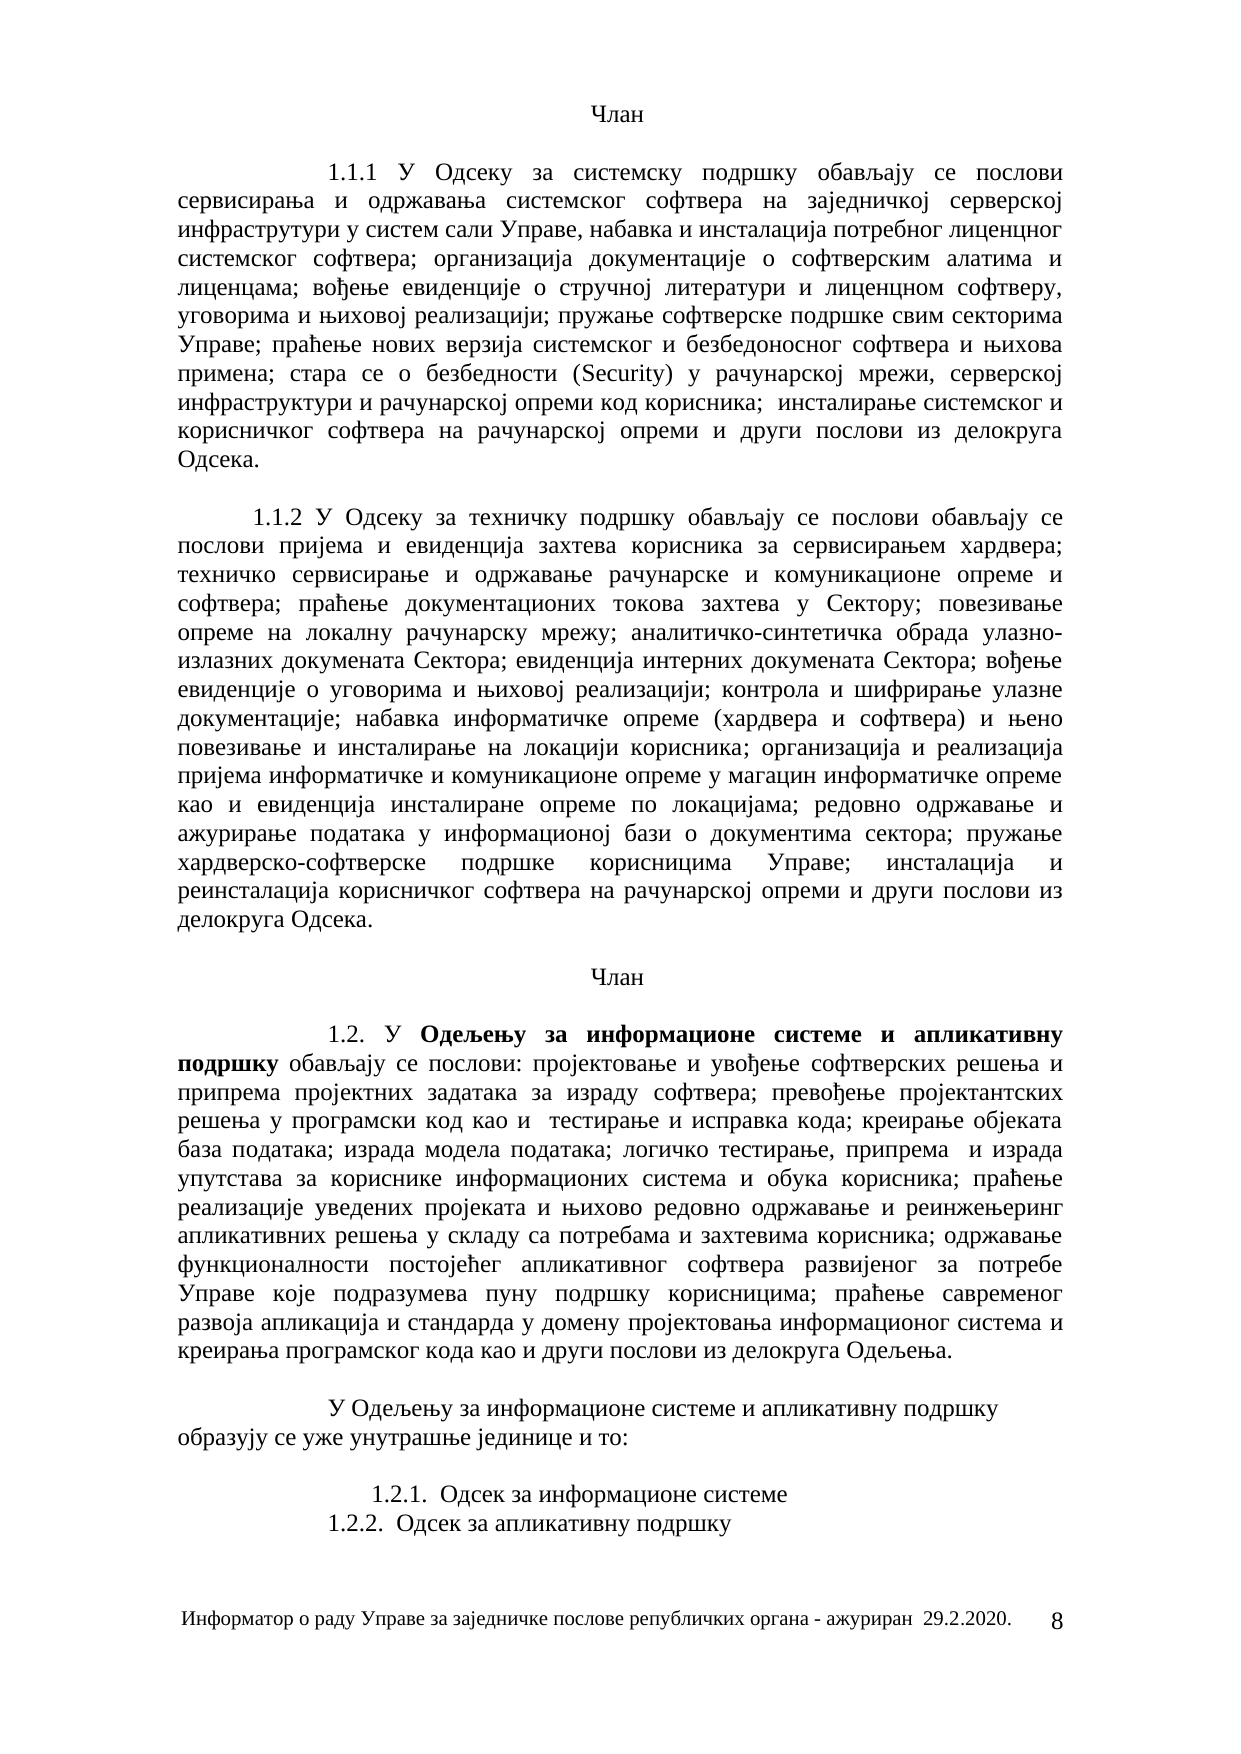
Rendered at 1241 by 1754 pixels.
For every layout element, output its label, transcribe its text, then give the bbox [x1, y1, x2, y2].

text 1.2.1. Одсек за информационе системе [221, 1479, 1063, 1508]
text 1.1.1 У Одсеку за системску подршку обављају се послови сервисирања и одржавања системског софтвера на заједничкој серверској инфраструтури у систем сали Управе, набавка и инсталација потребног лиценцног системског софтвера; организација документације о софтверским алатима и лиценцама; вођење евиденције о стручној литератури и лиценцном софтверу, уговорима и њиховој реализацији; пружање софтверске подршке свим секторима Управе; праћење нових верзија системског и безбедоносног софтвера и њихова примена; стара се о безбедности (Security) у рачунарској мрежи, серверској инфраструктури и рачунарској опреми код корисника; инсталирање системског и корисничког софтвера на рачунарској опреми и други послови из делокруга Одсека. [177, 157, 1063, 473]
text 1.2.2. Одсек за апликативну подршку [177, 1508, 1063, 1537]
text 1.1.2 У Одсеку за техничку подршку обављају се послови обављају се послови пријема и евиденција захтева корисника за сервисирањем хардвера; техничко сервисирање и одржавање рачунарске и комуникационе опреме и софтвера; праћење документационих токова захтева у Сектору; повезивање опреме на локалну рачунарску мрежу; аналитичко-синтетичка обрада улазно-излазних докумената Сектора; евиденција интерних докумената Сектора; вођење евиденције о уговорима и њиховој реализацији; контрола и шифрирање улазне документације; набавка информатичке опреме (хардвера и софтвера) и њено повезивање и инсталирање на локацији корисника; организација и реализација пријема информатичке и комуникационе опреме у магацин информатичке опреме као и евиденција инсталиране опреме по локацијама; редовно одржавање и ажурирање података у информационој бази о документима сектора; пружање хардверско-софтверске подршке корисницима Управе; инсталација и реинсталација корисничког софтвера на рачунарској опреми и други послови из делокруга Одсека. [177, 502, 1063, 933]
text Члан [177, 99, 1063, 128]
text У Одељењу за информационе системе и апликативну подршку образују се уже унутрашње јединице и то: [177, 1393, 1063, 1450]
text Члан [177, 962, 1063, 990]
text 1.2. У Одељењу за информационе системе и апликативну подршку обављају се послови: пројектовање и увођење софтверских решења и припрема пројектних задатака за израду софтвера; превођење пројектантских решења у програмски код као и тестирање и исправка кода; креирање објеката база података; израда модела података; логичко тестирање, припрема и израда упутстава за кориснике информационих система и обука корисника; праћење реализације уведених пројеката и њихово редовно одржавање и реинжењеринг апликативних решења у складу са потребама и захтевима корисника; одржавање функционалности постојећег апликативног софтвера развијеног за потребе Управе које подразумева пуну подршку корисницима; праћење савременог развоја апликација и стандарда у домену пројектовања информационог система и креирања програмског кода као и други послови из делокруга Одељења. [177, 1019, 1063, 1364]
